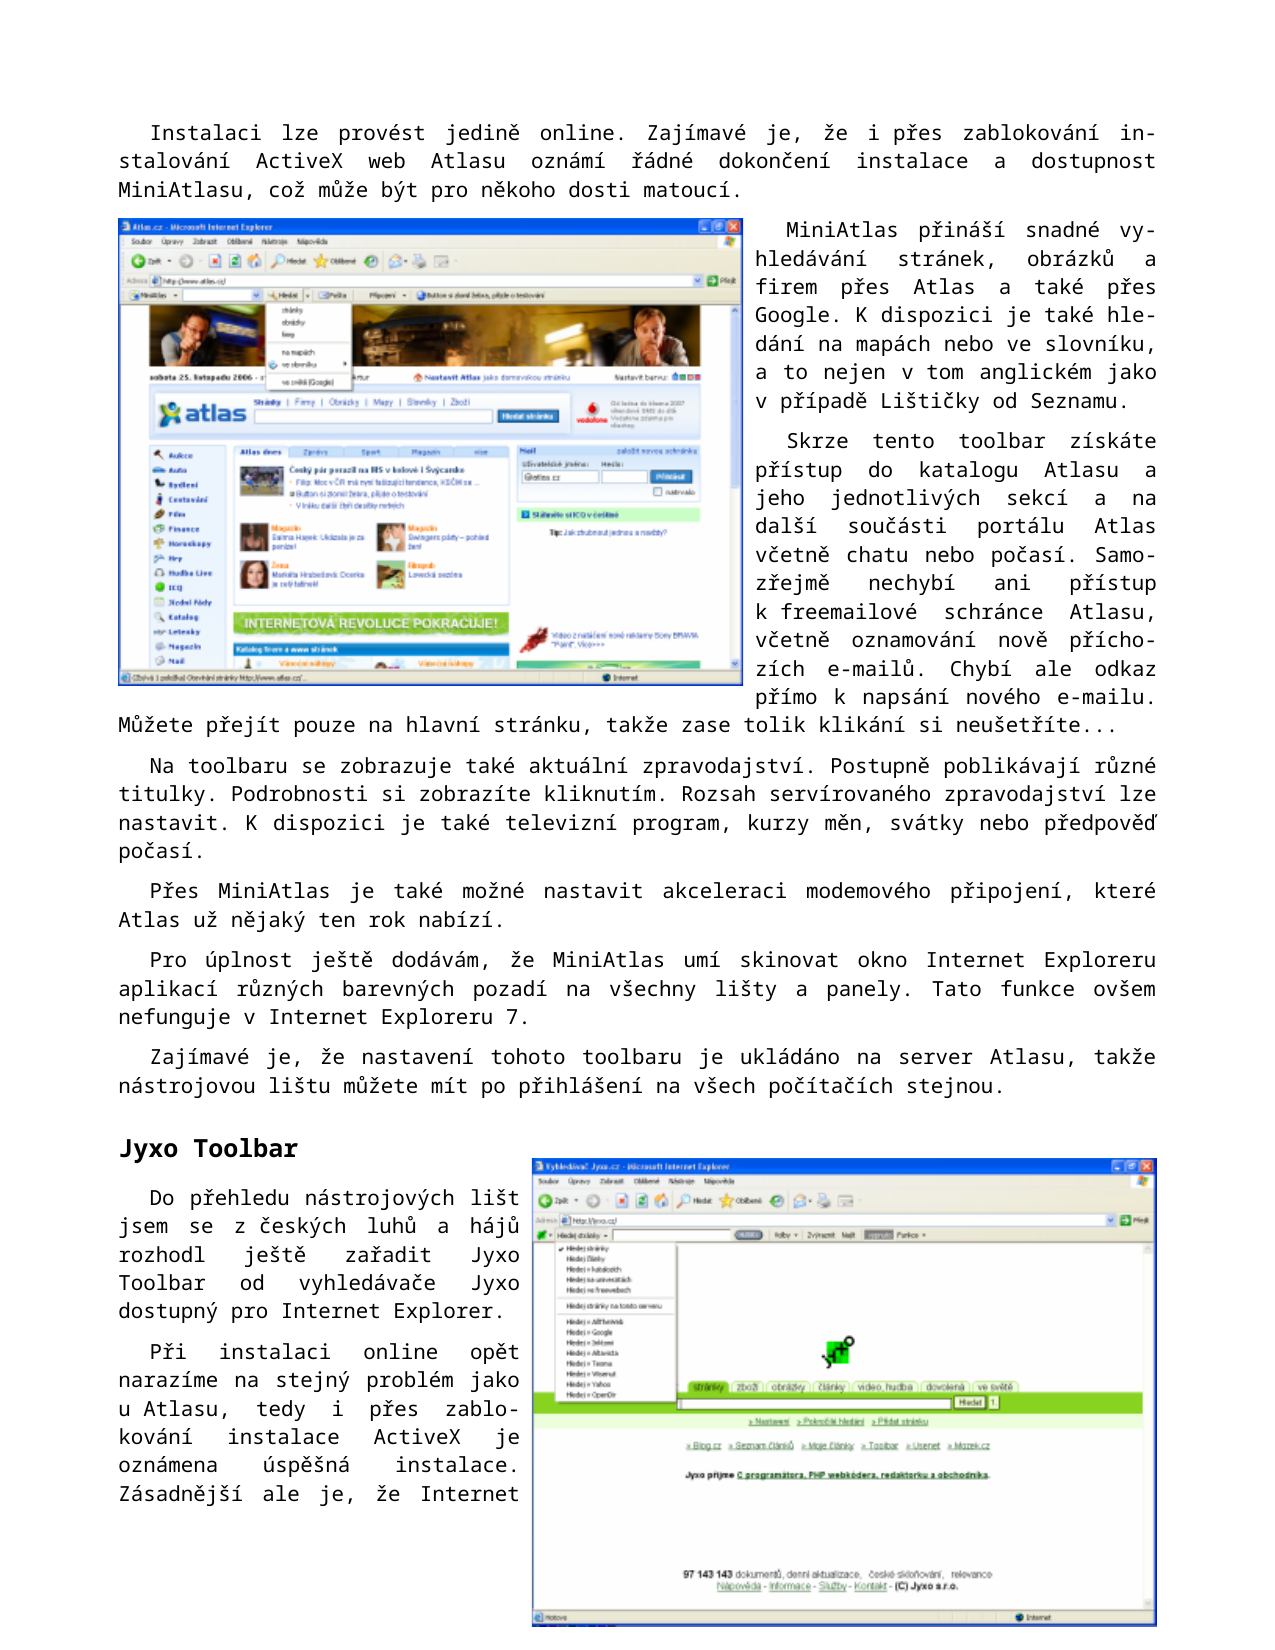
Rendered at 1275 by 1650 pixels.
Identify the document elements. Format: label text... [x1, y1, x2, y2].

text Skrze tento toolbar získáte přístup do katalogu Atlasu a jeho jednotlivých sekcí a na další součásti portálu Atlas včetně chatu nebo počasí. Samo­zřejmě nechybí ani přístup k freemailové schránce Atlasu, včetně oznamování nově přícho­zích e-mailů. Chybí ale odkaz přímo k napsání nového e-mailu. Můžete přejít pouze na hlavní stránku, takže zase tolik klikání si neušetříte... [118, 426, 1157, 739]
picture [118, 218, 744, 686]
text Na toolbaru se zobrazuje také aktuální zpravodajství. Postupně poblikávají různé titulky. Podrobnosti si zobrazíte kliknutím. Rozsah servírovaného zpravodajství lze nastavit. K dispozici je také televizní program, kurzy měn, svátky nebo předpověď počasí. [118, 751, 1157, 865]
text Do přehledu nástrojových lišt jsem se z českých luhů a hájů rozhodl ještě zařadit Jyxo Toolbar od vyhledávače Jyxo dostupný pro Internet Explorer. [118, 1183, 531, 1325]
picture [531, 1158, 1157, 1627]
text MiniAtlas přináší snadné vy­hledávání stránek, obrázků a firem přes Atlas a také přes Google. K dispozici je také hle­dání na mapách nebo ve slovníku, a to nejen v tom anglickém jako v případě Lištičky od Seznamu. [118, 215, 1157, 414]
text Přes MiniAtlas je také možné nastavit akceleraci modemového připojení, které Atlas už nějaký ten rok nabízí. [118, 877, 1157, 933]
text Instalaci lze provést jedině online. Zajímavé je, že i přes zablokování in­stalování ActiveX web Atlasu oznámí řádné dokončení instalace a dostupnost MiniAtlasu, což může být pro někoho dosti matoucí. [118, 118, 1157, 203]
text Zajímavé je, že nastavení tohoto toolbaru je ukládáno na server Atlasu, takže nástrojovou lištu můžete mít po přihlášení na všech počítačích stejnou. [118, 1042, 1157, 1099]
subtitle Jyxo Toolbar [118, 1130, 1157, 1164]
text Pro úplnost ještě dodávám, že MiniAtlas umí skinovat okno Internet Exploreru aplikací různých barevných pozadí na všechny lišty a panely. Tato funkce ovšem nefunguje v Internet Exploreru 7. [118, 945, 1157, 1031]
text Při instalaci online opět narazíme na stejný problém jako u Atlasu, tedy i přes zablo­kování instalace ActiveX je oznámena úspěšná instalace. Zásadnější ale je, že Internet [118, 1337, 531, 1507]
